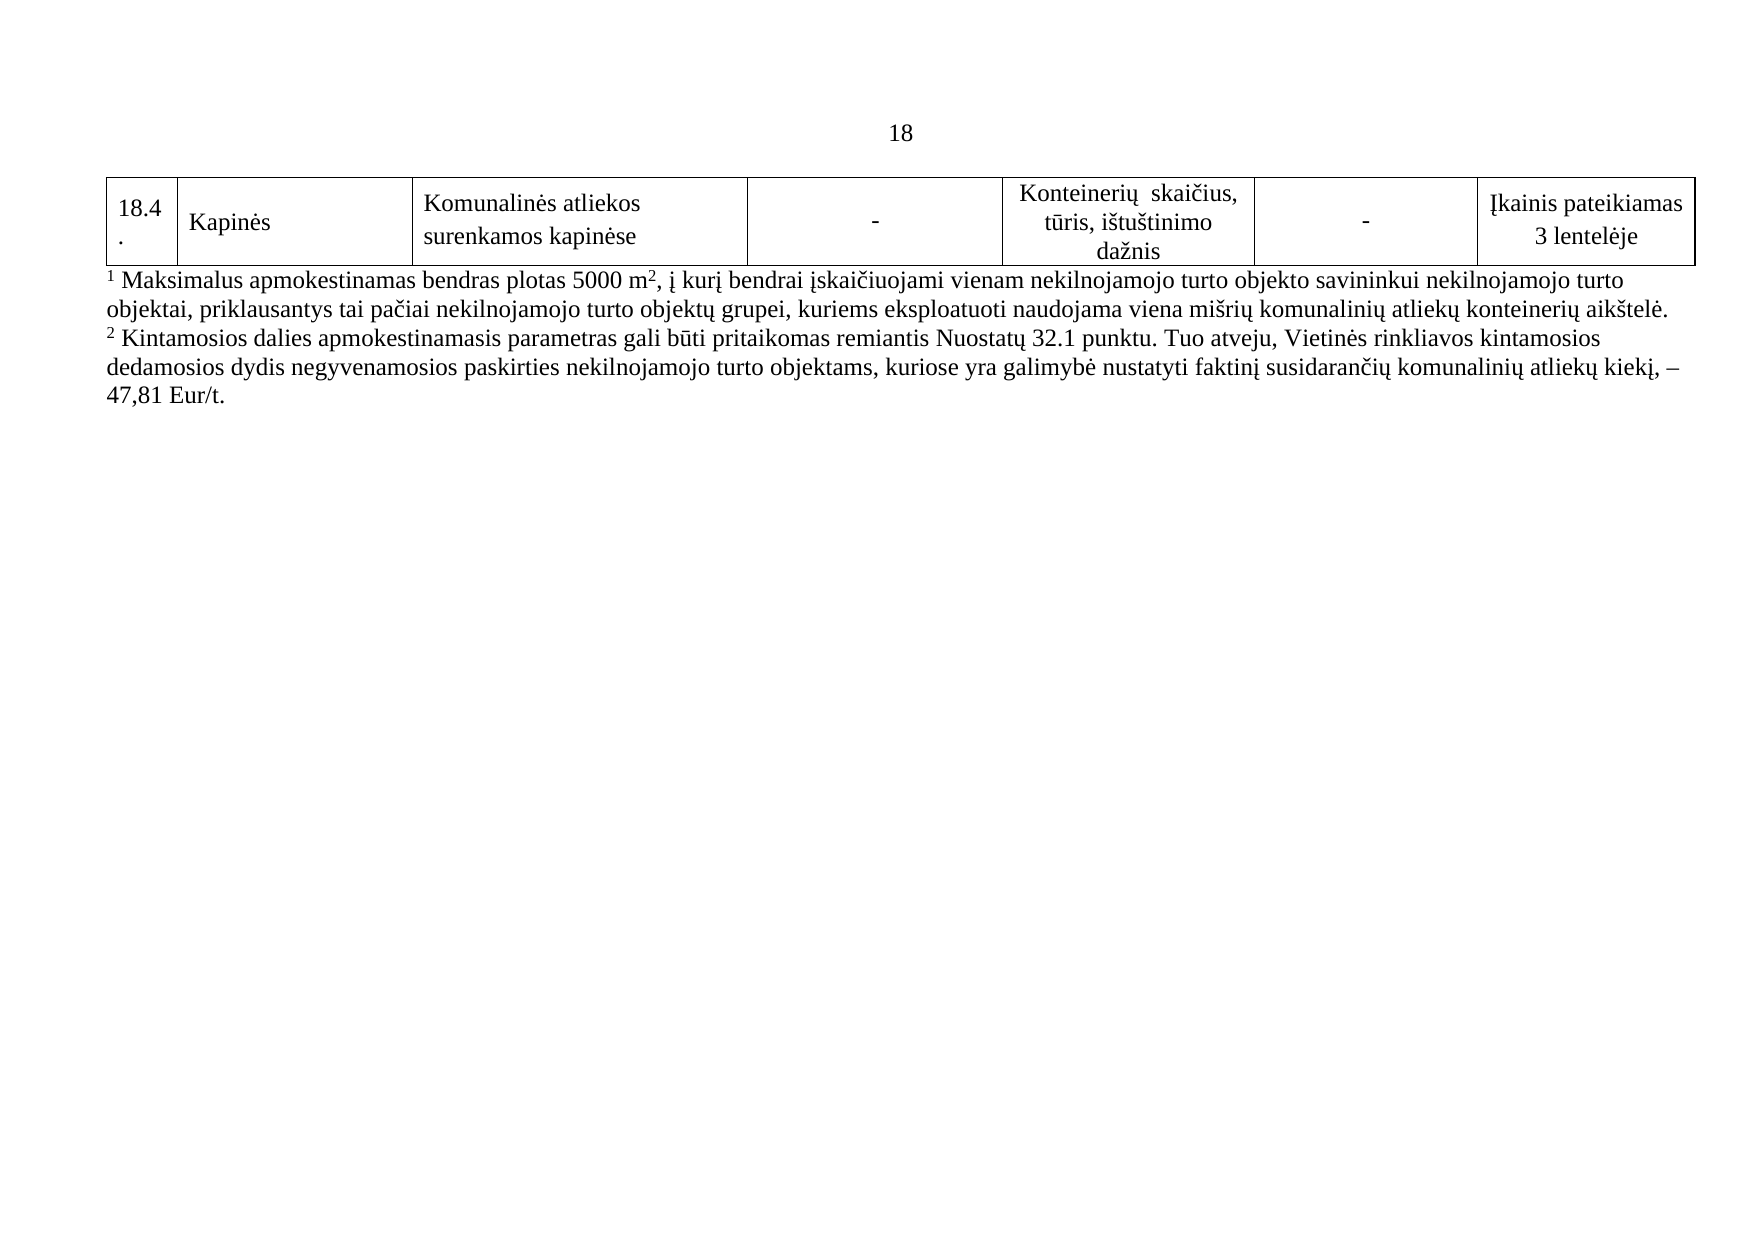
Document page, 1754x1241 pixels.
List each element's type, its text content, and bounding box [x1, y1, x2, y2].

table_cell - [748, 178, 1002, 264]
table_cell Komunalinės atliekos surenkamos kapinėse [413, 178, 747, 264]
table_cell 18.4. [107, 178, 177, 264]
table_cell Įkainis pateikiamas 3 lentelėje [1478, 178, 1694, 264]
table_cell - [1255, 178, 1477, 264]
table_cell Konteinerių skaičius, tūris, ištuštinimo dažnis [1003, 178, 1254, 264]
text 2 Kintamosios dalies apmokestinamasis parametras gali būti pritaikomas remiantis Nuostatų 32.1 punktu. Tuo atveju, Vietinės rinkliavos kintamosios dedamosios dydis negyvenamosios paskirties nekilnojamojo turto objektams, kuriose yra galimybė nustatyti faktinį susidarančių komunalinių atliekų kiekį, – 47,81 Eur/t. [106, 323, 1695, 409]
text 1 Maksimalus apmokestinamas bendras plotas 5000 m2, į kurį bendrai įskaičiuojami vienam nekilnojamojo turto objekto savininkui nekilnojamojo turto objektai, priklausantys tai pačiai nekilnojamojo turto objektų grupei, kuriems eksploatuoti naudojama viena mišrių komunalinių atliekų konteinerių aikštelė. [106, 266, 1695, 323]
table_cell Kapinės [178, 178, 412, 264]
